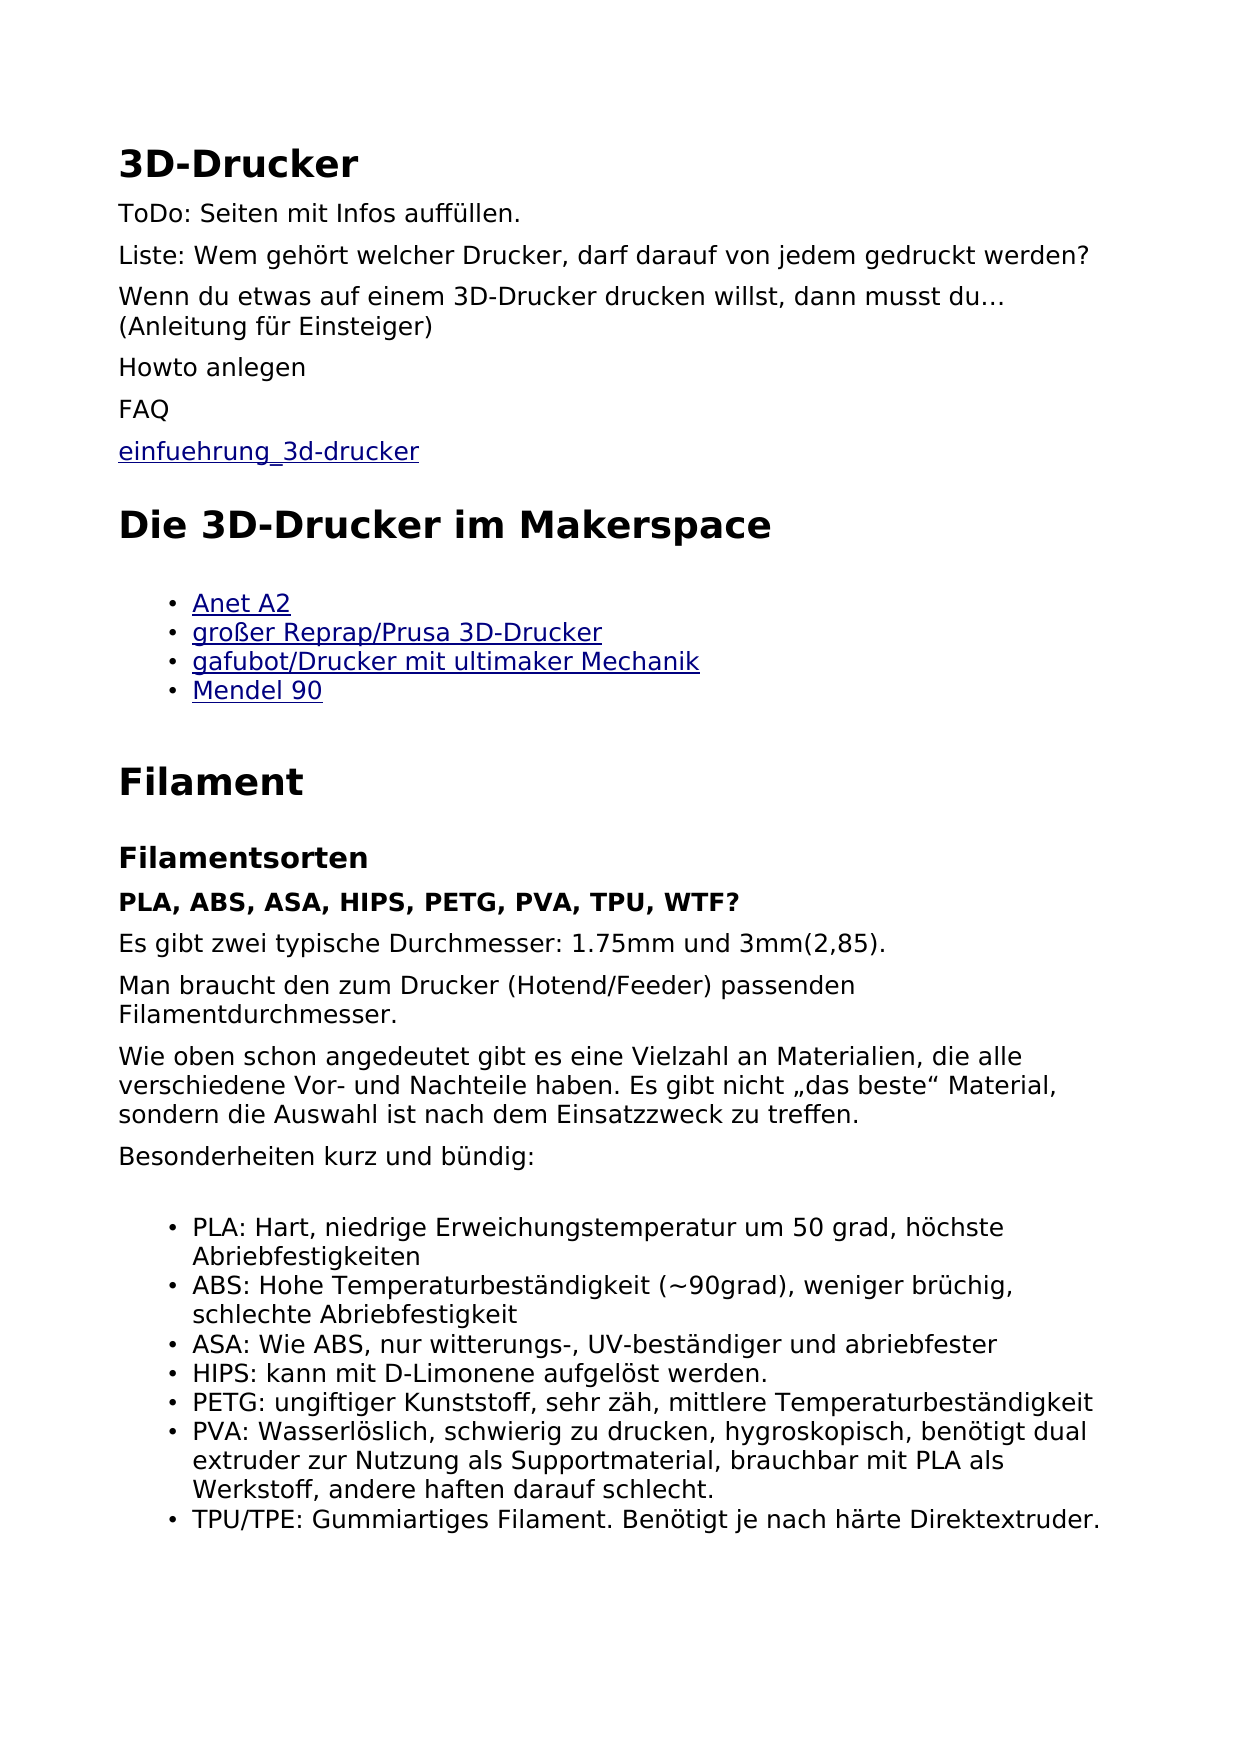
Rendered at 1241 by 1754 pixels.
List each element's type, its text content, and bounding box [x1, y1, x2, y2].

subtitle Filamentsorten [118, 841, 1122, 875]
subtitle Filament [118, 760, 1122, 804]
text Wenn du etwas auf einem 3D-Drucker drucken willst, dann musst du… (Anleitung für Einsteiger) [118, 283, 1122, 341]
list Anet A2 [177, 589, 1122, 618]
list ABS: Hohe Temperaturbeständigkeit (~90grad), weniger brüchig, schlechte Abriebfestigkeit [177, 1271, 1122, 1330]
text Besonderheiten kurz und bündig: [118, 1142, 1122, 1171]
text Es gibt zwei typische Durchmesser: 1.75mm und 3mm(2,85). [118, 929, 1122, 959]
list PLA: Hart, niedrige Erweichungstemperatur um 50 grad, höchste Abriebfestigkeiten [177, 1213, 1122, 1271]
text Liste: Wem gehört welcher Drucker, darf darauf von jedem gedruckt werden? [118, 241, 1122, 270]
list PETG: ungiftiger Kunststoff, sehr zäh, mittlere Temperaturbeständigkeit [177, 1388, 1122, 1417]
text Howto anlegen [118, 353, 1122, 383]
list Mendel 90 [177, 677, 1122, 706]
list PVA: Wasserlöslich, schwierig zu drucken, hygroskopisch, benötigt dual extruder zur Nutzung als Supportmaterial, brauchbar mit PLA als Werkstoff, andere haften darauf schlecht. [177, 1417, 1122, 1505]
subtitle Die 3D-Drucker im Makerspace [118, 503, 1122, 547]
list großer Reprap/Prusa 3D-Drucker [177, 618, 1122, 647]
text ToDo: Seiten mit Infos auffüllen. [118, 199, 1122, 228]
text Man braucht den zum Drucker (Hotend/Feeder) passenden Filamentdurchmesser. [118, 971, 1122, 1029]
text PLA, ABS, ASA, HIPS, PETG, PVA, TPU, WTF? [118, 888, 1122, 917]
subtitle 3D-Drucker [118, 143, 1122, 187]
list gafubot/Drucker mit ultimaker Mechanik [177, 647, 1122, 677]
list ASA: Wie ABS, nur witterungs-, UV-beständiger und abriebfester [177, 1330, 1122, 1359]
list HIPS: kann mit D-Limonene aufgelöst werden. [177, 1359, 1122, 1388]
list TPU/TPE: Gummiartiges Filament. Benötigt je nach härte Direktextruder. [177, 1505, 1122, 1534]
text Wie oben schon angedeutet gibt es eine Vielzahl an Materialien, die alle verschiedene Vor- und Nachteile haben. Es gibt nicht „das beste“ Material, sondern die Auswahl ist nach dem Einsatzzweck zu treffen. [118, 1042, 1122, 1129]
text FAQ [118, 395, 1122, 424]
text einfuehrung_3d-drucker [118, 437, 1122, 466]
